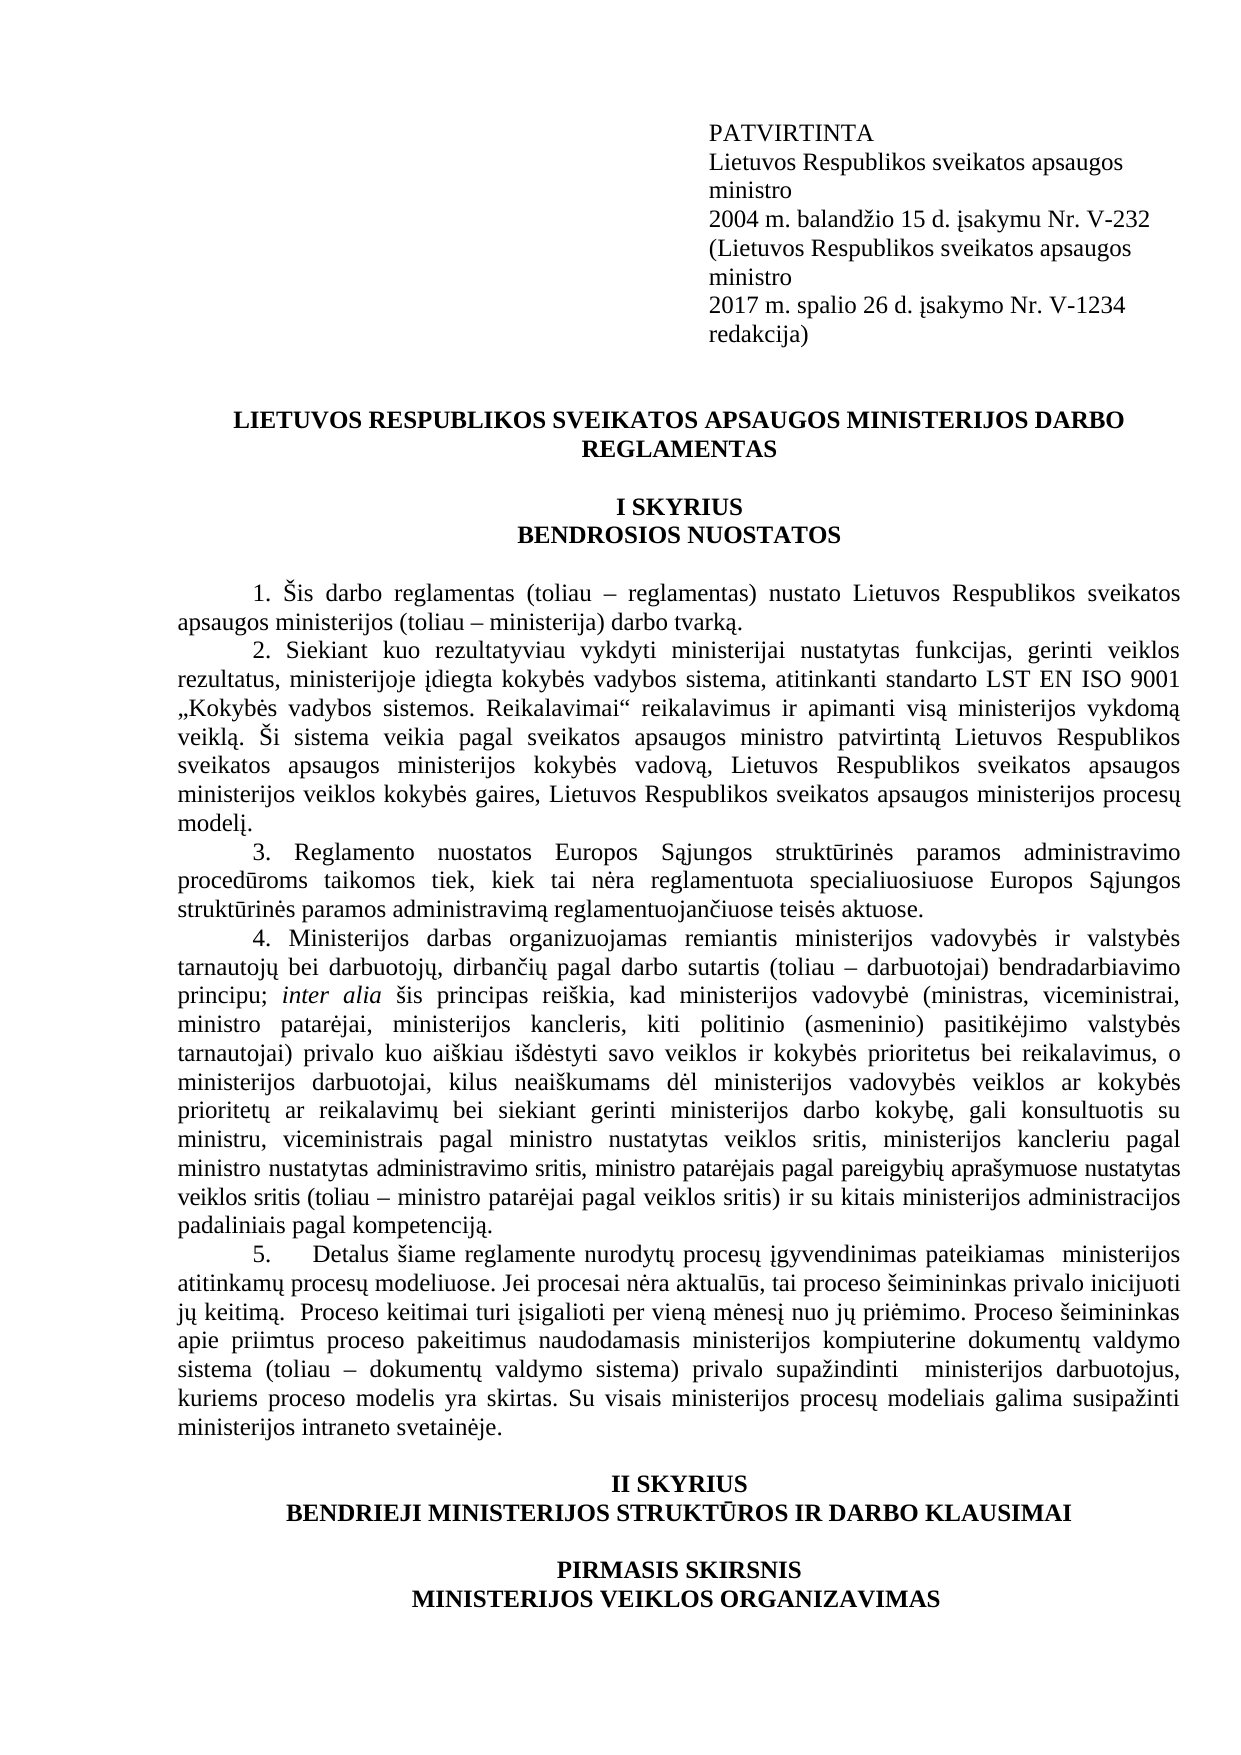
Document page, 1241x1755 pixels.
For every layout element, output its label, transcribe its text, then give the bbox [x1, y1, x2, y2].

text BENDROSIOS NUOSTATOS [177, 521, 1181, 549]
text BENDRIEJI MINISTERIJOS STRUKTŪROS IR DARBO KLAUSIMAI [177, 1498, 1181, 1527]
text PIRMASIS SKIRSNIS [177, 1556, 1181, 1584]
text Lietuvos Respublikos sveikatos apsaugos ministro [709, 147, 1181, 204]
text 5. Detalus šiame reglamente nurodytų procesų įgyvendinimas pateikiamas ministerijos atitinkamų procesų modeliuose. Jei procesai nėra aktualūs, tai proceso šeimininkas privalo inicijuoti jų keitimą. Proceso keitimai turi įsigalioti per vieną mėnesį nuo jų priėmimo. Proceso šeimininkas apie priimtus proceso pakeitimus naudodamasis ministerijos kompiuterine dokumentų valdymo sistema (toliau – dokumentų valdymo sistema) privalo supažindinti ministerijos darbuotojus, kuriems proceso modelis yra skirtas. Su visais ministerijos procesų modeliais galima susipažinti ministerijos intraneto svetainėje. [177, 1239, 1181, 1441]
text 2017 m. spalio 26 d. įsakymo Nr. V-1234 redakcija) [709, 291, 1181, 348]
text I SKYRIUS [177, 492, 1181, 521]
text 1. Šis darbo reglamentas (toliau – reglamentas) nustato Lietuvos Respublikos sveikatos apsaugos ministerijos (toliau – ministerija) darbo tvarką. [177, 578, 1181, 636]
text 2004 m. balandžio 15 d. įsakymu Nr. V-232 [709, 204, 1181, 233]
text 2. Siekiant kuo rezultatyviau vykdyti ministerijai nustatytas funkcijas, gerinti veiklos rezultatus, ministerijoje įdiegta kokybės vadybos sistema, atitinkanti standarto LST EN ISO 9001 „Kokybės vadybos sistemos. Reikalavimai“ reikalavimus ir apimanti visą ministerijos vykdomą veiklą. Ši sistema veikia pagal sveikatos apsaugos ministro patvirtintą Lietuvos Respublikos sveikatos apsaugos ministerijos kokybės vadovą, Lietuvos Respublikos sveikatos apsaugos ministerijos veiklos kokybės gaires, Lietuvos Respublikos sveikatos apsaugos ministerijos procesų modelį. [177, 636, 1181, 837]
text (Lietuvos Respublikos sveikatos apsaugos ministro [709, 233, 1181, 291]
text 4. Ministerijos darbas organizuojamas remiantis ministerijos vadovybės ir valstybės tarnautojų bei darbuotojų, dirbančių pagal darbo sutartis (toliau – darbuotojai) bendradarbiavimo principu; inter alia šis principas reiškia, kad ministerijos vadovybė (ministras, viceministrai, ministro patarėjai, ministerijos kancleris, kiti politinio (asmeninio) pasitikėjimo valstybės tarnautojai) privalo kuo aiškiau išdėstyti savo veiklos ir kokybės prioritetus bei reikalavimus, o ministerijos darbuotojai, kilus neaiškumams dėl ministerijos vadovybės veiklos ar kokybės prioritetų ar reikalavimų bei siekiant gerinti ministerijos darbo kokybę, gali konsultuotis su ministru, viceministrais pagal ministro nustatytas veiklos sritis, ministerijos kancleriu pagal ministro nustatytas administravimo sritis, ministro patarėjais pagal pareigybių aprašymuose nustatytas veiklos sritis (toliau – ministro patarėjai pagal veiklos sritis) ir su kitais ministerijos administracijos padaliniais pagal kompetenciją. [177, 923, 1181, 1239]
text 3. Reglamento nuostatos Europos Sąjungos struktūrinės paramos administravimo procedūroms taikomos tiek, kiek tai nėra reglamentuota specialiuosiuose Europos Sąjungos struktūrinės paramos administravimą reglamentuojančiuose teisės aktuose. [177, 837, 1181, 923]
text PATVIRTINTA [709, 118, 1181, 147]
text MINISTERIJOS VEIKLOS ORGANIZAVIMAS [177, 1584, 1181, 1613]
text II SKYRIUS [177, 1469, 1181, 1498]
text LIETUVOS RESPUBLIKOS SVEIKATOS APSAUGOS MINISTERIJOS DARBO REGLAMENTAS [177, 406, 1181, 463]
